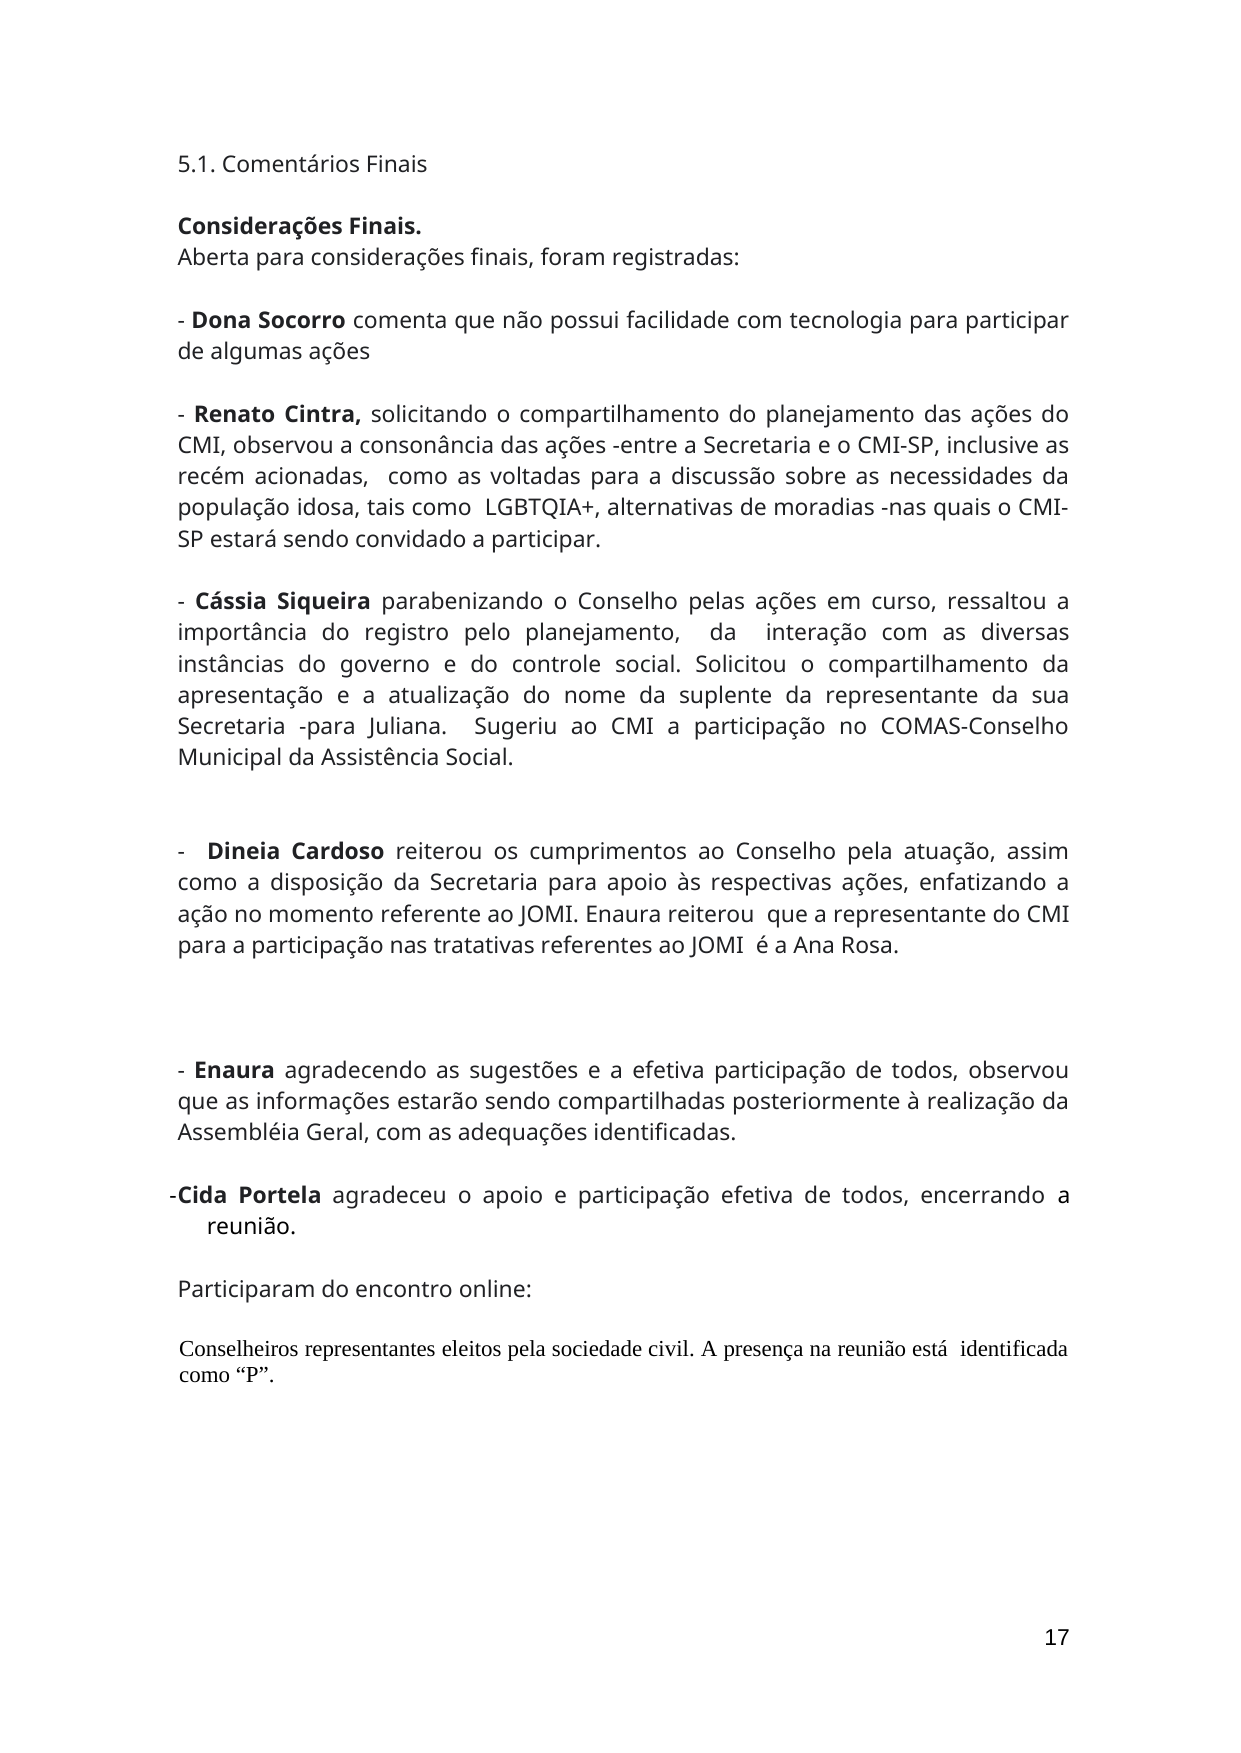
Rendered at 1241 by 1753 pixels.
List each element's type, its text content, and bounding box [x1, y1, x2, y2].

text Aberta para considerações finais, foram registradas: [177, 241, 1070, 272]
text - Dona Socorro comenta que não possui facilidade com tecnologia para participar de algumas ações [177, 304, 1070, 366]
text Considerações Finais. [177, 210, 1070, 241]
text - Enaura agradecendo as sugestões e a efetiva participação de todos, observou que as informações estarão sendo compartilhadas posteriormente à realização da Assembléia Geral, com as adequações identificadas. [177, 1054, 1070, 1147]
text Participaram do encontro online: [177, 1272, 1070, 1304]
text - Cássia Siqueira parabenizando o Conselho pelas ações em curso, ressaltou a importância do registro pelo planejamento, da interação com as diversas instâncias do governo e do controle social. Solicitou o compartilhamento da apresentação e a atualização do nome da suplente da representante da sua Secretaria -para Juliana. Sugeriu ao CMI a participação no COMAS-Conselho Municipal da Assistência Social. [177, 585, 1070, 772]
text - Dineia Cardoso reiterou os cumprimentos ao Conselho pela atuação, assim como a disposição da Secretaria para apoio às respectivas ações, enfatizando a ação no momento referente ao JOMI. Enaura reiterou que a representante do CMI para a participação nas tratativas referentes ao JOMI é a Ana Rosa. [177, 835, 1070, 960]
text - Renato Cintra, solicitando o compartilhamento do planejamento das ações do CMI, observou a consonância das ações -entre a Secretaria e o CMI-SP, inclusive as recém acionadas, como as voltadas para a discussão sobre as necessidades da população idosa, tais como LGBTQIA+, alternativas de moradias -nas quais o CMI-SP estará sendo convidado a participar. [177, 397, 1070, 554]
text Conselheiros representantes eleitos pela sociedade civil. A presença na reunião está identificada como “P”. [179, 1335, 1070, 1388]
text 5.1. Comentários Finais [177, 147, 1070, 179]
list Cida Portela agradeceu o apoio e participação efetiva de todos, encerrando a reunião. [169, 1179, 1070, 1241]
